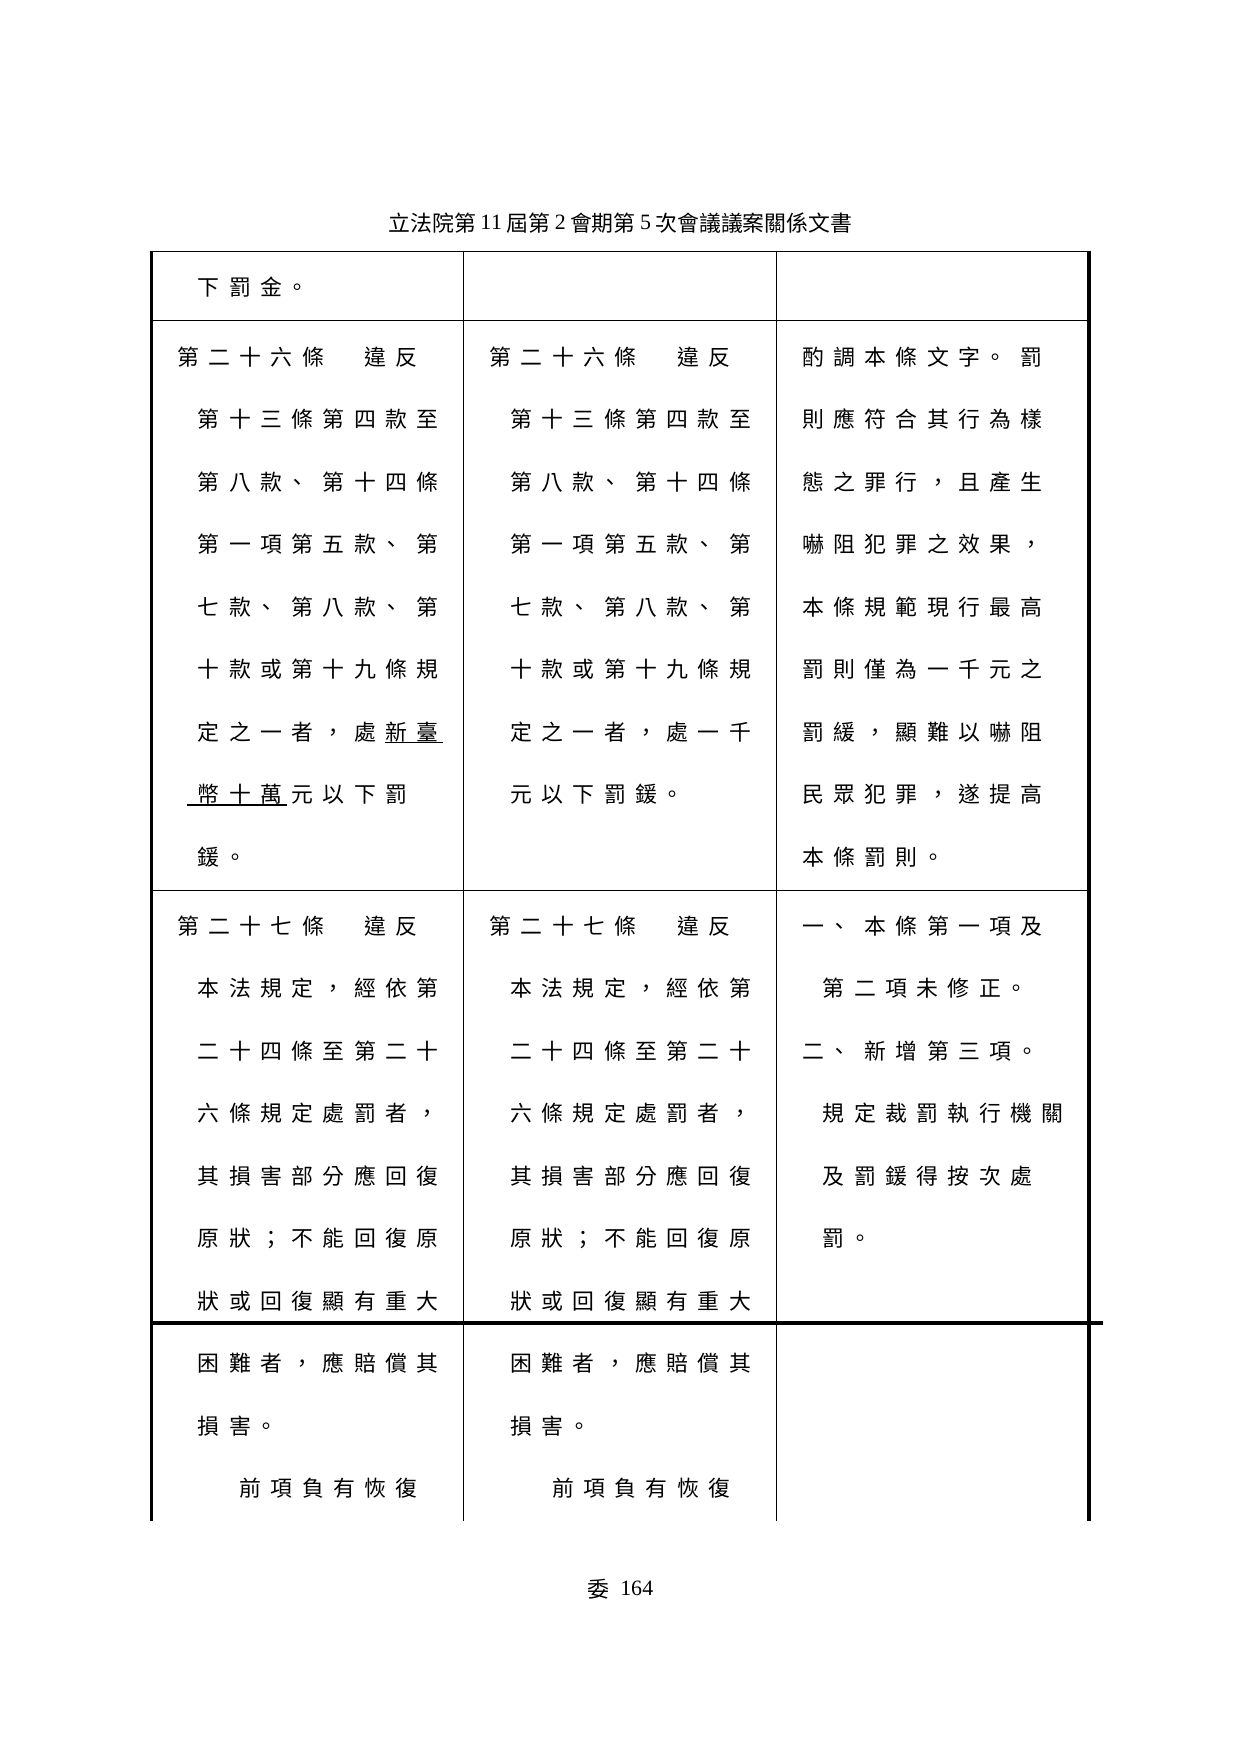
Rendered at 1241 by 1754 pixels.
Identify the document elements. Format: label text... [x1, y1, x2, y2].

table_cell 困難者，應賠償其損害。 前項負有恢復 [153, 1325, 463, 1521]
table_cell 酌調本條文字。罰則應符合其行為樣態之罪行，且產生嚇阻犯罪之效果，本條規範現行最高罰則僅為一千元之罰緩，顯難以嚇阻民眾犯罪，遂提高本條罰則。 [777, 321, 1087, 889]
table_cell [464, 252, 776, 320]
table_cell 第二十六條 違反第十三條第四款至第八款、第十四條第一項第五款、第七款、第八款、第十款或第十九條規定之一者，處一千元以下罰鍰。 [464, 321, 776, 889]
table_cell 第二十六條 違反第十三條第四款至第八款、第十四條第一項第五款、第七款、第八款、第十款或第十九條規定之一者，處新臺幣十萬元以下罰鍰。 [153, 321, 463, 889]
table_cell 下罰金。 [153, 252, 463, 320]
table_cell 困難者，應賠償其損害。 前項負有恢復 [464, 1325, 776, 1521]
table_cell 第二十七條 違反本法規定，經依第二十四條至第二十六條規定處罰者，其損害部分應回復原狀；不能回復原狀或回復顯有重大 [153, 891, 463, 1321]
table_cell [777, 252, 1087, 320]
table_cell 第二十七條 違反本法規定，經依第二十四條至第二十六條規定處罰者，其損害部分應回復原狀；不能回復原狀或回復顯有重大 [464, 891, 776, 1321]
table_cell [777, 1325, 1087, 1521]
table_cell 一、本條第一項及第二項未修正。 二、新增第三項。規定裁罰執行機關及罰鍰得按次處罰。 [777, 891, 1087, 1321]
